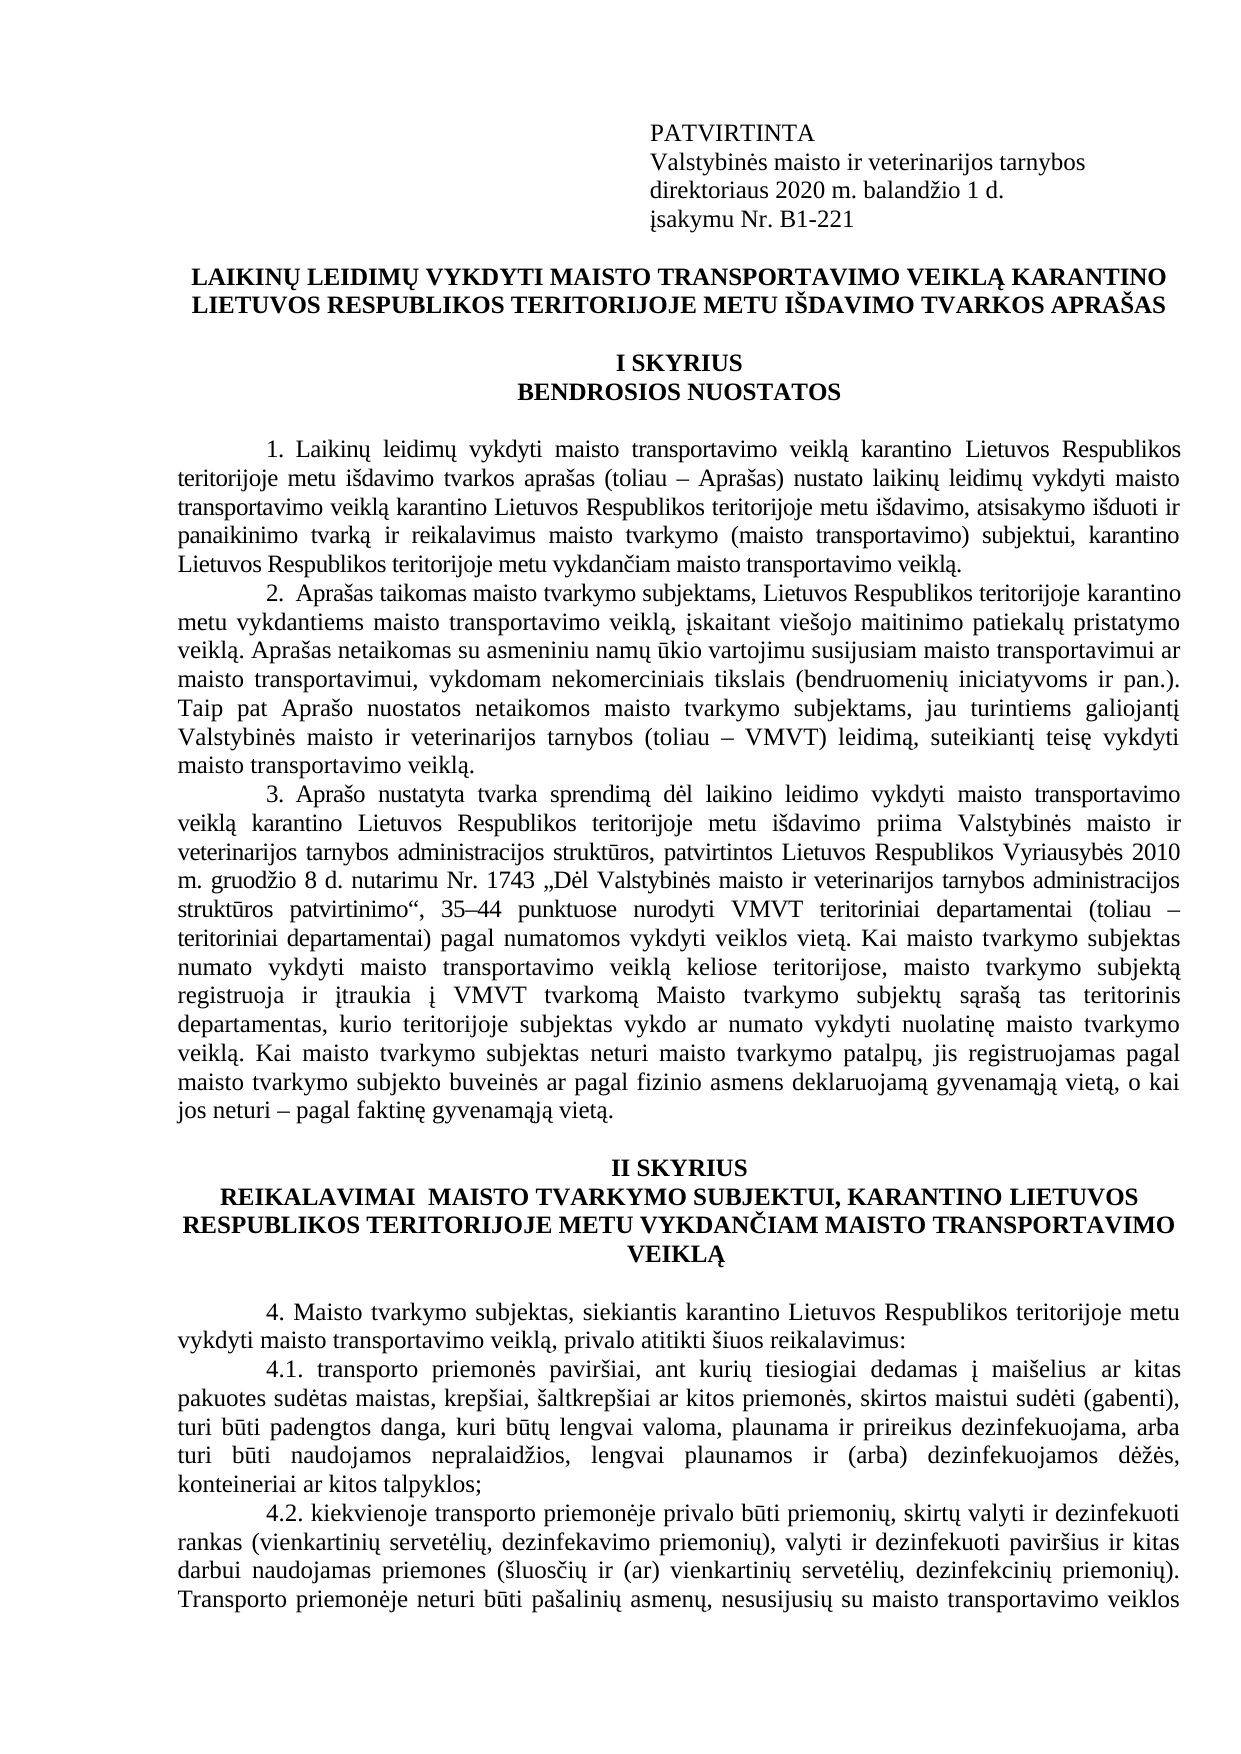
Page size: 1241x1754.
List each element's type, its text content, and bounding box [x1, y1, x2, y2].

text REIKALAVIMAI MAISTO TVARKYMO SUBJEKTUI, KARANTINO LIETUVOS RESPUBLIKOS TERITORIJOJE METU VYKDANČIAM MAISTO TRANSPORTAVIMO VEIKLĄ [177, 1182, 1181, 1268]
text Valstybinės maisto ir veterinarijos tarnybos [649, 147, 1181, 176]
text 1. Laikinų leidimų vykdyti maisto transportavimo veiklą karantino Lietuvos Respublikos teritorijoje metu išdavimo tvarkos aprašas (toliau – Aprašas) nustato laikinų leidimų vykdyti maisto transportavimo veiklą karantino Lietuvos Respublikos teritorijoje metu išdavimo, atsisakymo išduoti ir panaikinimo tvarką ir reikalavimus maisto tvarkymo (maisto transportavimo) subjektui, karantino Lietuvos Respublikos teritorijoje metu vykdančiam maisto transportavimo veiklą. [177, 434, 1181, 578]
text įsakymu Nr. B1-221 [649, 204, 1181, 233]
text 3. Aprašo nustatyta tvarka sprendimą dėl laikino leidimo vykdyti maisto transportavimo veiklą karantino Lietuvos Respublikos teritorijoje metu išdavimo priima Valstybinės maisto ir veterinarijos tarnybos administracijos struktūros, patvirtintos Lietuvos Respublikos Vyriausybės 2010 m. gruodžio 8 d. nutarimu Nr. 1743 „Dėl Valstybinės maisto ir veterinarijos tarnybos administracijos struktūros patvirtinimo“, 35–44 punktuose nurodyti VMVT teritoriniai departamentai (toliau – teritoriniai departamentai) pagal numatomos vykdyti veiklos vietą. Kai maisto tvarkymo subjektas numato vykdyti maisto transportavimo veiklą keliose teritorijose, maisto tvarkymo subjektą registruoja ir įtraukia į VMVT tvarkomą Maisto tvarkymo subjektų sąrašą tas teritorinis departamentas, kurio teritorijoje subjektas vykdo ar numato vykdyti nuolatinę maisto tvarkymo veiklą. Kai maisto tvarkymo subjektas neturi maisto tvarkymo patalpų, jis registruojamas pagal maisto tvarkymo subjekto buveinės ar pagal fizinio asmens deklaruojamą gyvenamąją vietą, o kai jos neturi – pagal faktinę gyvenamąją vietą. [177, 779, 1181, 1124]
text 2. Aprašas taikomas maisto tvarkymo subjektams, Lietuvos Respublikos teritorijoje karantino metu vykdantiems maisto transportavimo veiklą, įskaitant viešojo maitinimo patiekalų pristatymo veiklą. Aprašas netaikomas su asmeniniu namų ūkio vartojimu susijusiam maisto transportavimui ar maisto transportavimui, vykdomam nekomerciniais tikslais (bendruomenių iniciatyvoms ir pan.). Taip pat Aprašo nuostatos netaikomos maisto tvarkymo subjektams, jau turintiems galiojantį Valstybinės maisto ir veterinarijos tarnybos (toliau – VMVT) leidimą, suteikiantį teisę vykdyti maisto transportavimo veiklą. [177, 578, 1181, 779]
text PATVIRTINTA [650, 118, 1181, 147]
text 4. Maisto tvarkymo subjektas, siekiantis karantino Lietuvos Respublikos teritorijoje metu vykdyti maisto transportavimo veiklą, privalo atitikti šiuos reikalavimus: [177, 1297, 1181, 1354]
text LAIKINŲ LEIDIMŲ VYKDYTI MAISTO TRANSPORTAVIMO VEIKLĄ KARANTINO LIETUVOS RESPUBLIKOS TERITORIJOJE METU IŠDAVIMO TVARKOS APRAŠAS [177, 262, 1181, 319]
text direktoriaus 2020 m. balandžio 1 d. [649, 176, 1181, 204]
text I SKYRIUS [177, 348, 1181, 377]
text 4.1. transporto priemonės paviršiai, ant kurių tiesiogiai dedamas į maišelius ar kitas pakuotes sudėtas maistas, krepšiai, šaltkrepšiai ar kitos priemonės, skirtos maistui sudėti (gabenti), turi būti padengtos danga, kuri būtų lengvai valoma, plaunama ir prireikus dezinfekuojama, arba turi būti naudojamos nepralaidžios, lengvai plaunamos ir (arba) dezinfekuojamos dėžės, konteineriai ar kitos talpyklos; [177, 1354, 1181, 1498]
text II SKYRIUS [177, 1153, 1181, 1182]
text 4.2. kiekvienoje transporto priemonėje privalo būti priemonių, skirtų valyti ir dezinfekuoti rankas (vienkartinių servetėlių, dezinfekavimo priemonių), valyti ir dezinfekuoti paviršius ir kitas darbui naudojamas priemones (šluosčių ir (ar) vienkartinių servetėlių, dezinfekcinių priemonių). Transporto priemonėje neturi būti pašalinių asmenų, nesusijusių su maisto transportavimo veiklos [177, 1498, 1181, 1613]
text BENDROSIOS NUOSTATOS [177, 377, 1181, 406]
